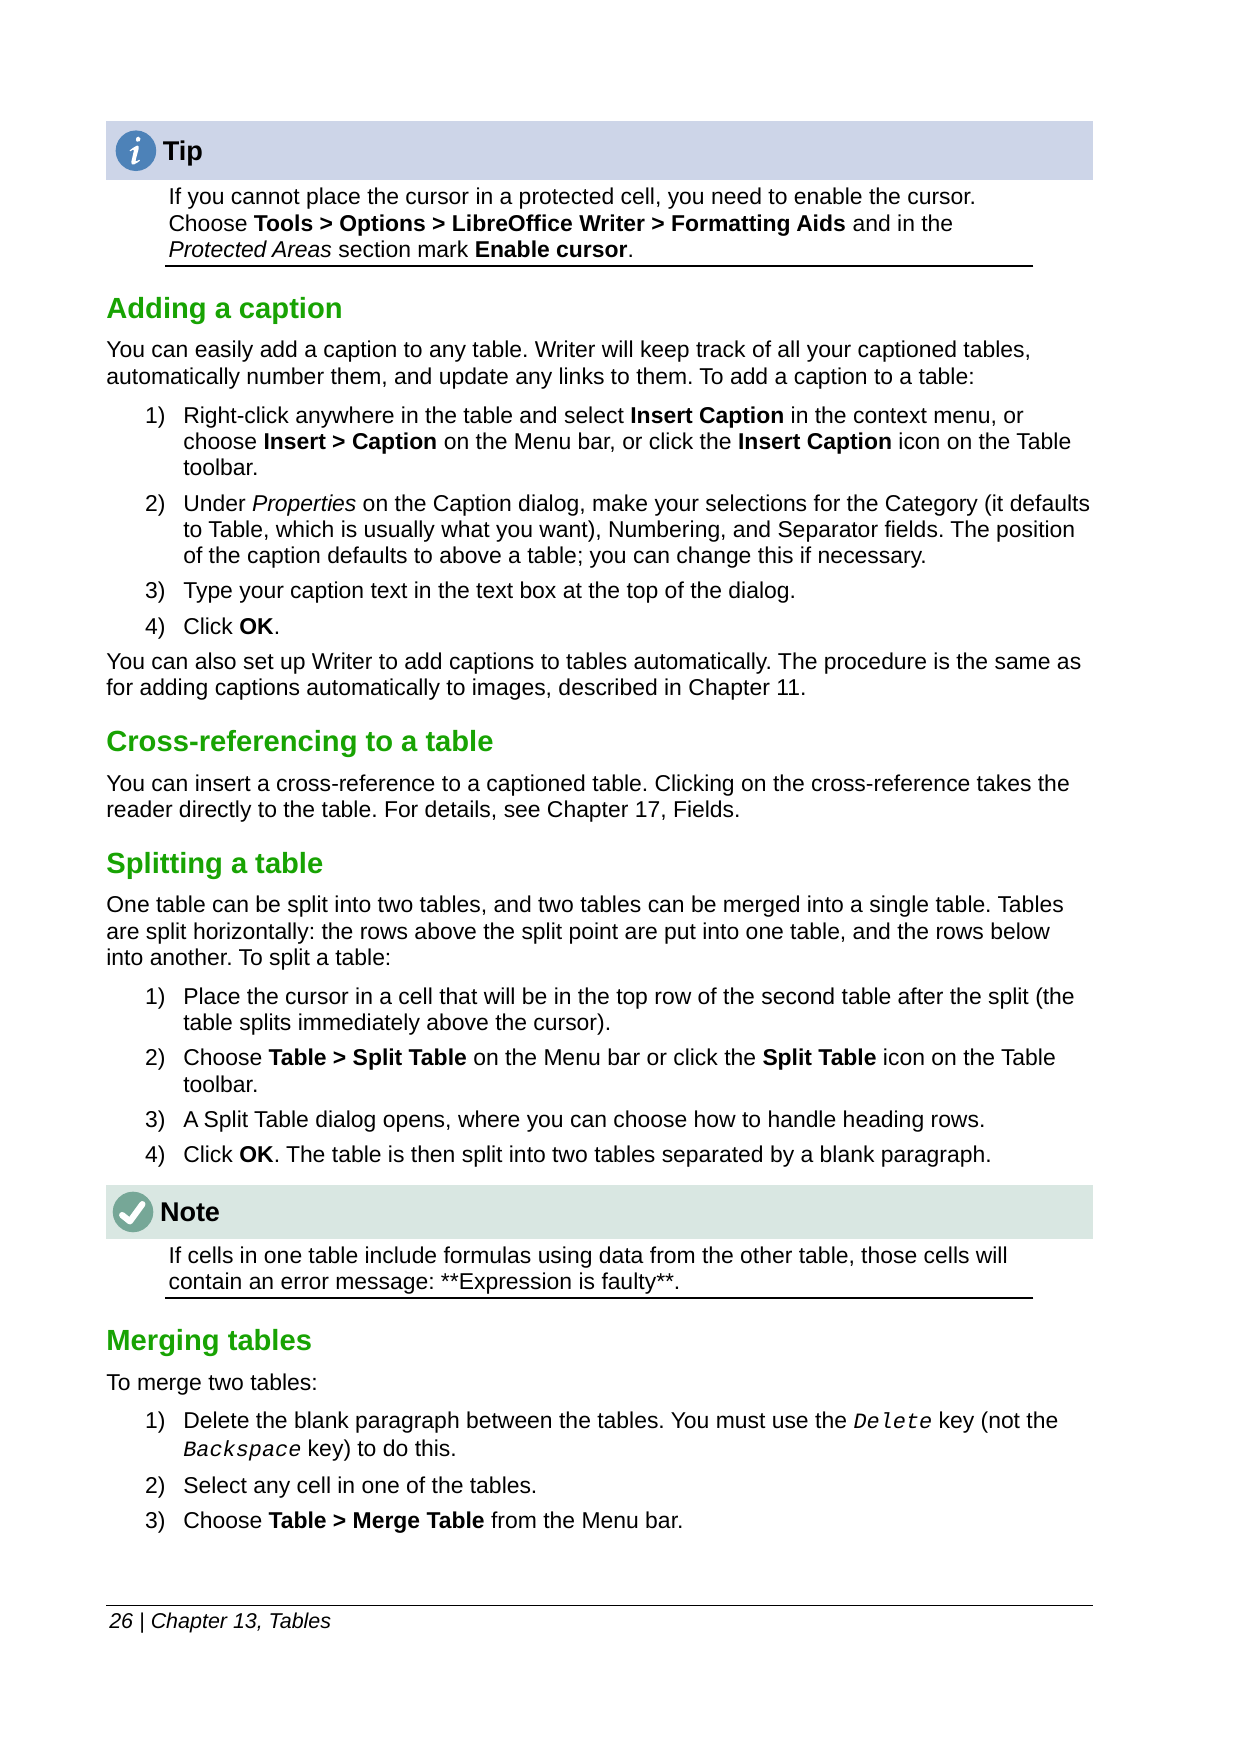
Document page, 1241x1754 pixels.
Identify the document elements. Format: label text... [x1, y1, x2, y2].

list Click OK. The table is then split into two tables separated by a blank paragraph. [165, 1141, 1093, 1167]
list You can insert a cross‑reference to a captioned table. Clicking on the cross-reference takes the reader directly to the table. For details, see Chapter 17, Fields. [106, 769, 1093, 822]
text One table can be split into two tables, and two tables can be merged into a single table. Tables are split horizontally: the rows above the split point are put into one table, and the rows below into another. To split a table: [106, 891, 1093, 970]
subtitle Merging tables [106, 1323, 1093, 1357]
subtitle Note [106, 1185, 1093, 1239]
text If cells in one table include formulas using data from the other table, those cells will contain an error message: **Expression is faulty**. [165, 1239, 1033, 1297]
subtitle Cross‑referencing to a table [106, 724, 1093, 758]
subtitle Splitting a table [106, 846, 1093, 879]
list Choose Table > Merge Table from the Menu bar. [165, 1507, 1093, 1534]
text If you cannot place the cursor in a protected cell, you need to enable the cursor. Choose Tools > Options > LibreOffice Writer > Formatting Aids and in the Protected Areas section mark Enable cursor. [165, 180, 1033, 265]
text You can also set up Writer to add captions to tables automatically. The procedure is the same as for adding captions automatically to images, described in Chapter 11. [106, 648, 1093, 701]
list To merge two tables: [106, 1368, 1093, 1395]
list Place the cursor in a cell that will be in the top row of the second table after the split (the table splits immediately above the cursor). [165, 983, 1093, 1036]
list Select any cell in one of the tables. [165, 1472, 1093, 1498]
list Click OK. [165, 613, 1093, 639]
list Type your caption text in the text box at the top of the dialog. [165, 577, 1093, 604]
text You can easily add a caption to any table. Writer will keep track of all your captioned tables, automatically number them, and update any links to them. To add a caption to a table: [106, 336, 1093, 389]
subtitle Adding a caption [106, 291, 1093, 325]
list Delete the blank paragraph between the tables. You must use the Delete key (not the Backspace key) to do this. [165, 1407, 1093, 1463]
list Under Properties on the Caption dialog, make your selections for the Category (it defaults to Table, which is usually what you want), Numbering, and Separator fields. The position of the caption defaults to above a table; you can change this if necessary. [165, 489, 1093, 569]
list Choose Table > Split Table on the Menu bar or click the Split Table icon on the Table toolbar. [165, 1044, 1093, 1097]
subtitle Tip [106, 121, 1093, 180]
list A Split Table dialog opens, where you can choose how to handle heading rows. [165, 1106, 1093, 1132]
list Right-click anywhere in the table and select Insert Caption in the context menu, or choose Insert > Caption on the Menu bar, or click the Insert Caption icon on the Table toolbar. [165, 402, 1093, 481]
